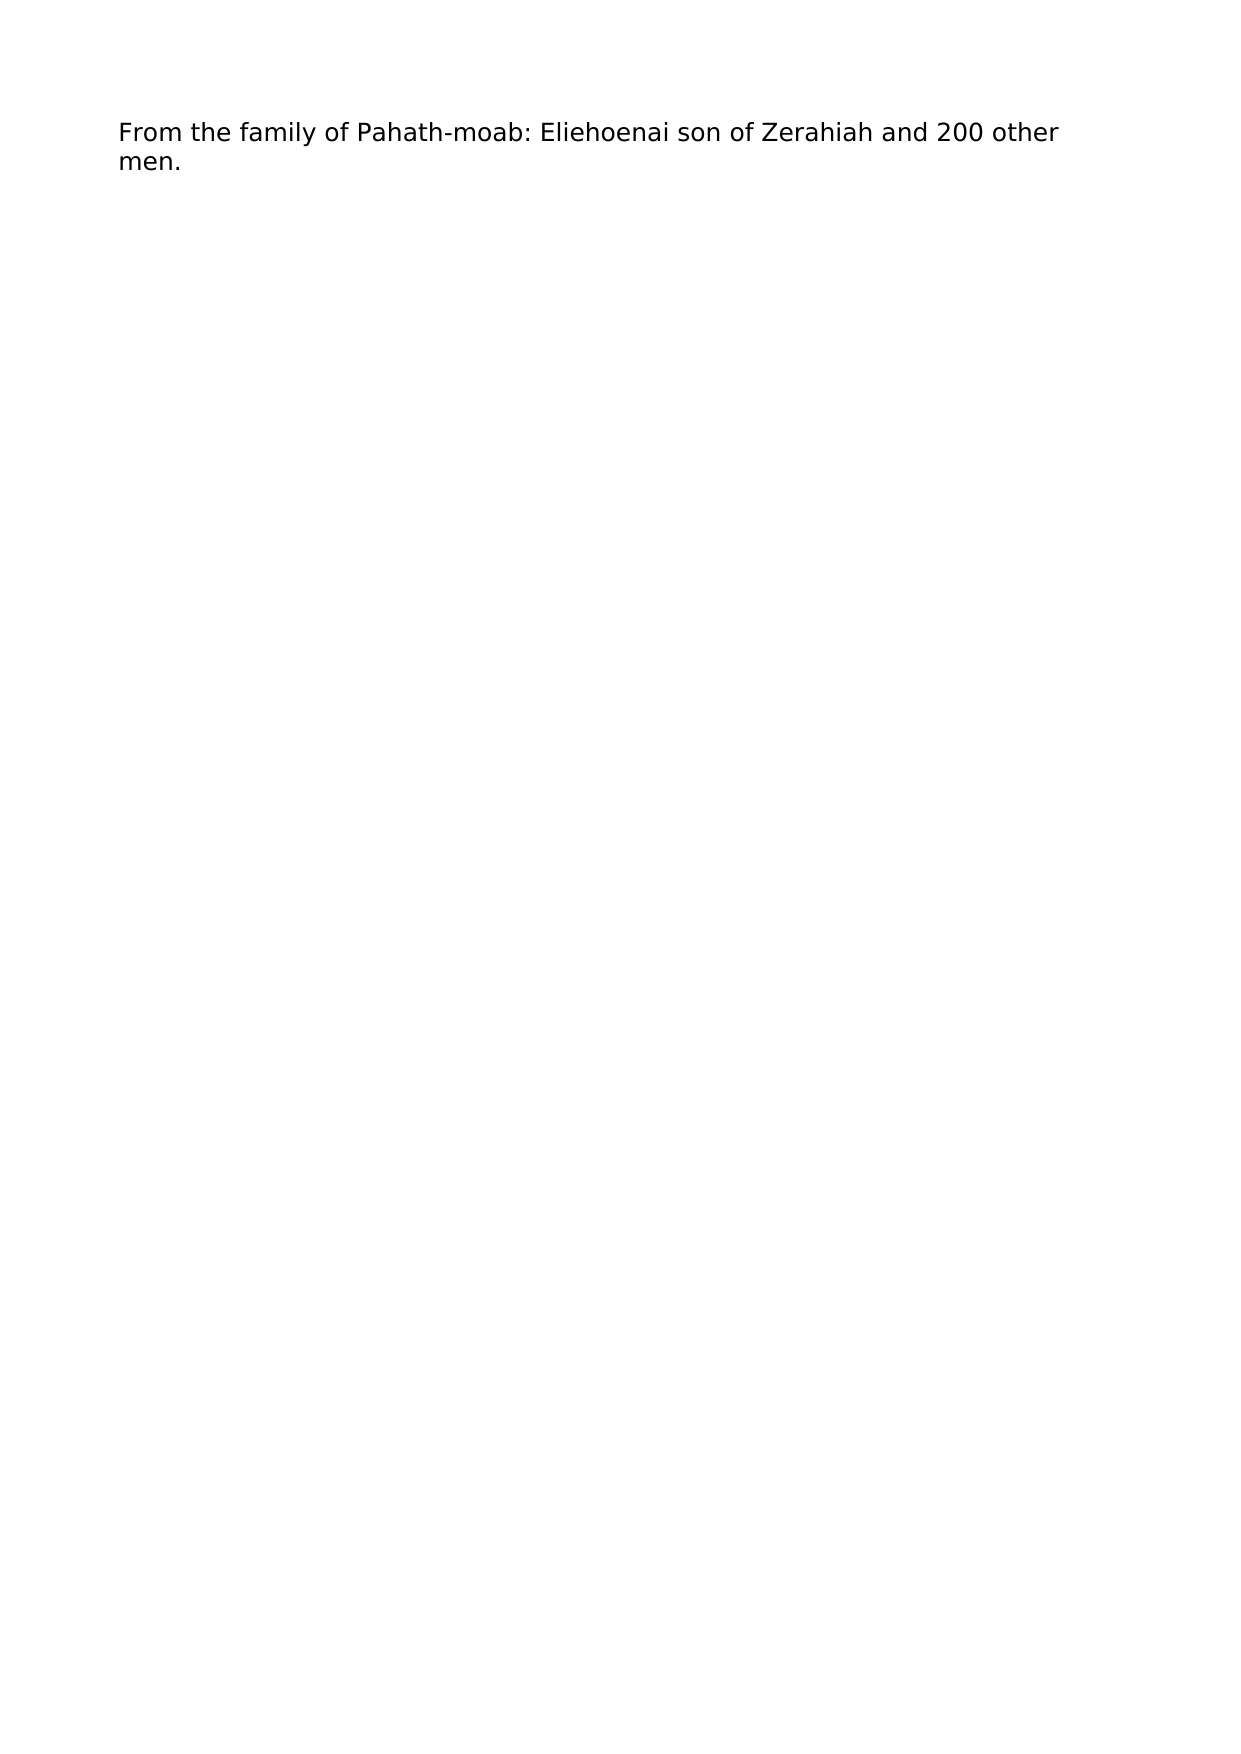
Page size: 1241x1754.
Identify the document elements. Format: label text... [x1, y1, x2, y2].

text From the family of Pahath-moab: Eliehoenai son of Zerahiah and 200 other men. [118, 118, 1122, 176]
